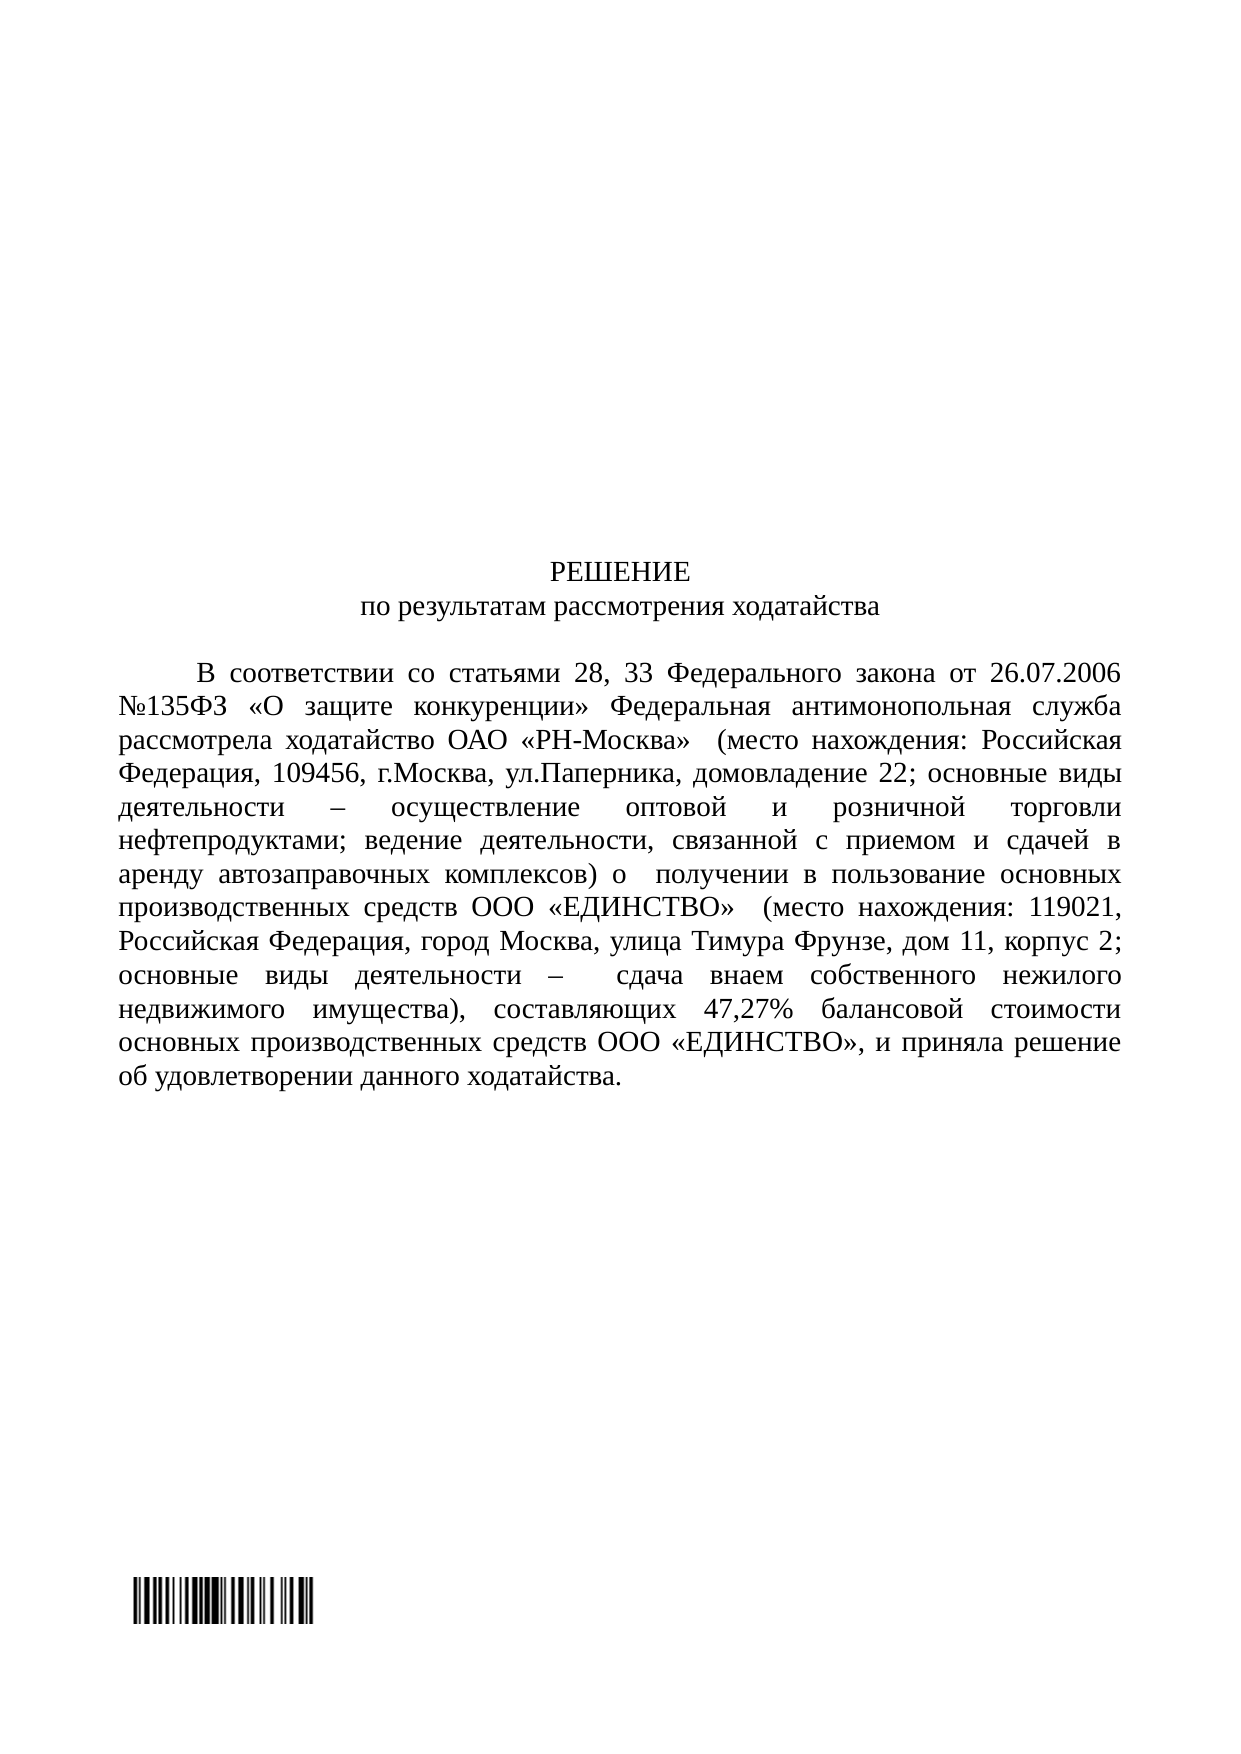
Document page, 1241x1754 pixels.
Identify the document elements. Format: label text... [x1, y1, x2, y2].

text по результатам рассмотрения ходатайства [118, 588, 1122, 621]
text В соответствии со статьями 28, 33 Федерального закона от 26.07.2006 №135ФЗ «О защите конкуренции» Федеральная антимонопольная служба рассмотрела ходатайство ОАО «РН-Москва» (место нахождения: Российская Федерация, 109456, г.Москва, ул.Паперника, домовладение 22; основные виды деятельности – осуществление оптовой и розничной торговли нефтепродуктами; ведение деятельности, связанной с приемом и сдачей в аренду автозаправочных комплексов) о получении в пользование основных производственных средств ООО «ЕДИНСТВО» (место нахождения: 119021, Российская Федерация, город Москва, улица Тимура Фрунзе, дом 11, корпус 2; основные виды деятельности – сдача внаем собственного нежилого недвижимого имущества), составляющих 47,27% балансовой стоимости основных производственных средств ООО «ЕДИНСТВО», и приняла решение об удовлетворении данного ходатайства. [118, 655, 1122, 1092]
text РЕШЕНИЕ [118, 554, 1122, 588]
picture [118, 1577, 331, 1624]
